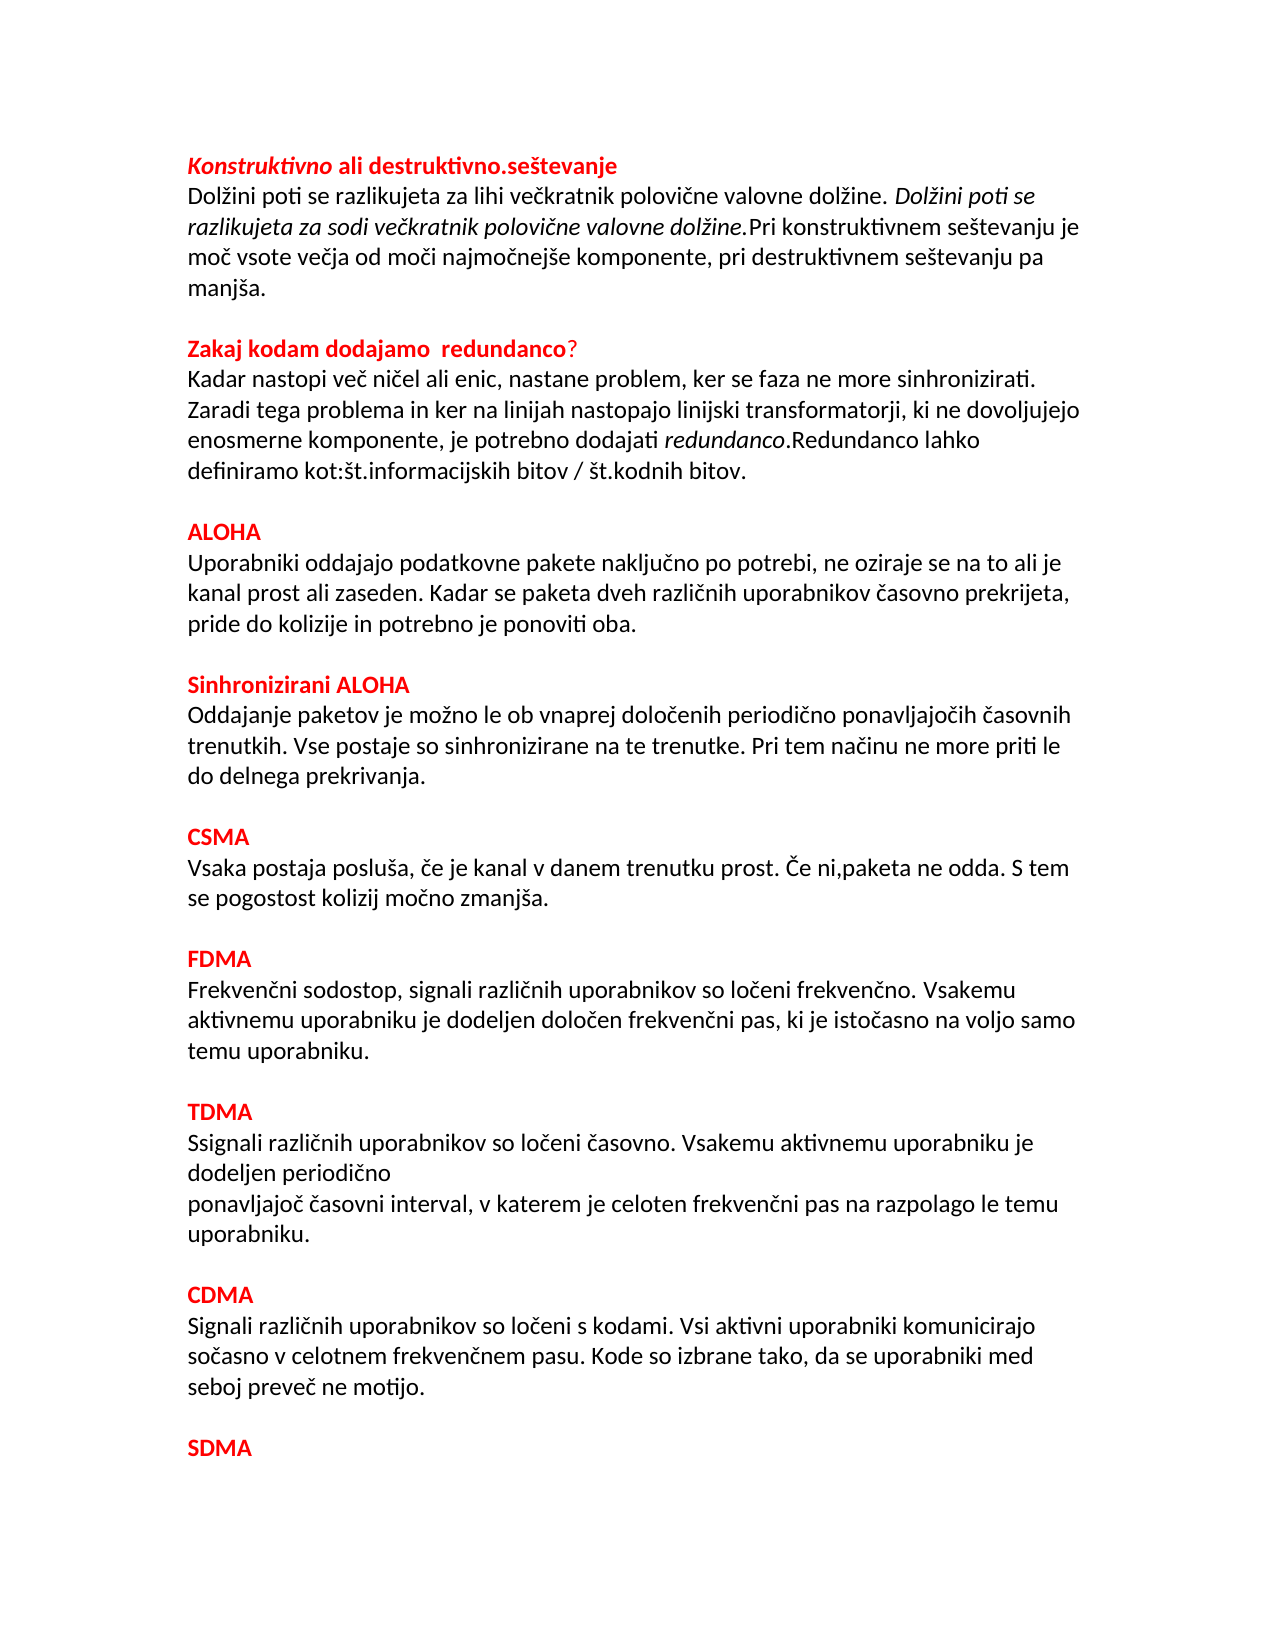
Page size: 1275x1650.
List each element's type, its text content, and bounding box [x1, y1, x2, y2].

text SDMA [187, 1432, 1088, 1462]
text FDMA [187, 943, 1088, 974]
text Kadar nastopi več ničel ali enic, nastane problem, ker se faza ne more sinhronizirati. Zaradi tega problema in ker na linijah nastopajo linijski transformatorji, ki ne dovoljujejo enosmerne komponente, je potrebno dodajati redundanco.Redundanco lahko definiramo kot:št.informacijskih bitov / št.kodnih bitov. [187, 364, 1088, 486]
text ponavljajoč časovni interval, v katerem je celoten frekvenčni pas na razpolago le temu uporabniku. [187, 1188, 1088, 1249]
text Oddajanje paketov je možno le ob vnaprej določenih periodično ponavljajočih časovnih trenutkih. Vse postaje so sinhronizirane na te trenutke. Pri tem načinu ne more priti le do delnega prekrivanja. [187, 699, 1088, 791]
text CSMA [187, 821, 1088, 852]
text Vsaka postaja posluša, če je kanal v danem trenutku prost. Če ni,paketa ne odda. S tem se pogostost kolizij močno zmanjša. [187, 852, 1088, 913]
text Ssignali različnih uporabnikov so ločeni časovno. Vsakemu aktivnemu uporabniku je dodeljen periodično [187, 1127, 1088, 1188]
text Zakaj kodam dodajamo redundanco? [187, 333, 1088, 364]
text Dolžini poti se razlikujeta za lihi večkratnik polovične valovne dolžine. Dolžini poti se razlikujeta za sodi večkratnik polovične valovne dolžine.Pri konstruktivnem seštevanju je moč vsote večja od moči najmočnejše komponente, pri destruktivnem seštevanju pa manjša. [187, 181, 1088, 303]
text Uporabniki oddajajo podatkovne pakete naključno po potrebi, ne oziraje se na to ali je kanal prost ali zaseden. Kadar se paketa dveh različnih uporabnikov časovno prekrijeta, pride do kolizije in potrebno je ponoviti oba. [187, 547, 1088, 638]
text CDMA [187, 1279, 1088, 1310]
text Konstruktivno ali destruktivno.seštevanje [187, 150, 1088, 181]
text ALOHA [187, 516, 1088, 547]
text Signali različnih uporabnikov so ločeni s kodami. Vsi aktivni uporabniki komunicirajo sočasno v celotnem frekvenčnem pasu. Kode so izbrane tako, da se uporabniki med seboj preveč ne motijo. [187, 1310, 1088, 1401]
text Frekvenčni sodostop, signali različnih uporabnikov so ločeni frekvenčno. Vsakemu aktivnemu uporabniku je dodeljen določen frekvenčni pas, ki je istočasno na voljo samo temu uporabniku. [187, 974, 1088, 1066]
text TDMA [187, 1096, 1088, 1127]
text Sinhronizirani ALOHA [187, 669, 1088, 699]
